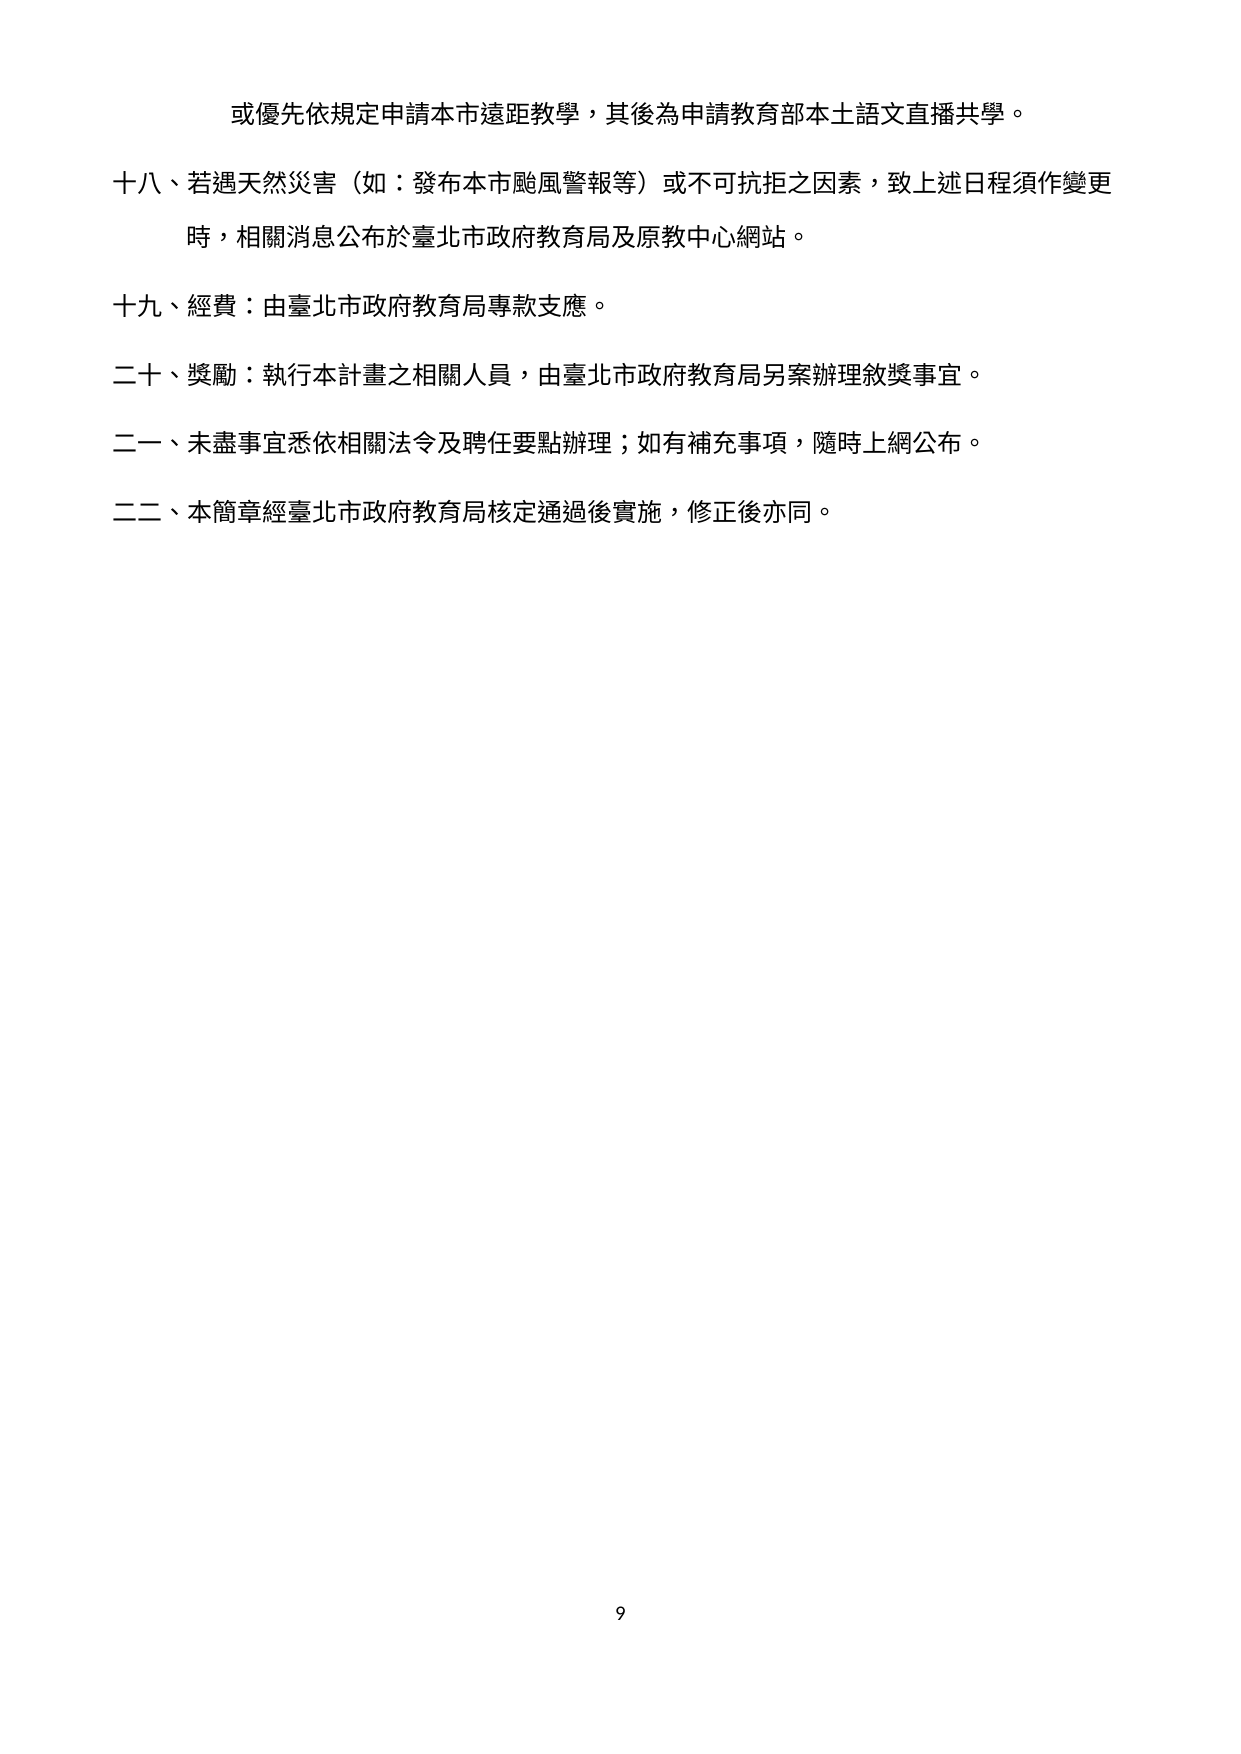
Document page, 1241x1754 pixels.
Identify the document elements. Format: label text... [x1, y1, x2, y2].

text (二)經原教中心媒合仍未果者，自115年7月1日(星期三)起由各校自行遴聘實體師資，或優先依規定申請本市遠距教學，其後為申請教育部本土語文直播共學。 [179, 94, 1128, 130]
text 十九、經費：由臺北市政府教育局專款支應。 [112, 286, 1128, 322]
text 二十、獎勵：執行本計畫之相關人員，由臺北市政府教育局另案辦理敘獎事宜。 [112, 355, 1128, 391]
text 二一、未盡事宜悉依相關法令及聘任要點辦理；如有補充事項，隨時上網公布。 [112, 424, 1128, 460]
text 十八、若遇天然災害（如：發布本市颱風警報等）或不可抗拒之因素，致上述日程須作變更時，相關消息公布於臺北市政府教育局及原教中心網站。 [112, 163, 1128, 254]
text 二二、本簡章經臺北市政府教育局核定通過後實施，修正後亦同。 [112, 493, 1128, 529]
